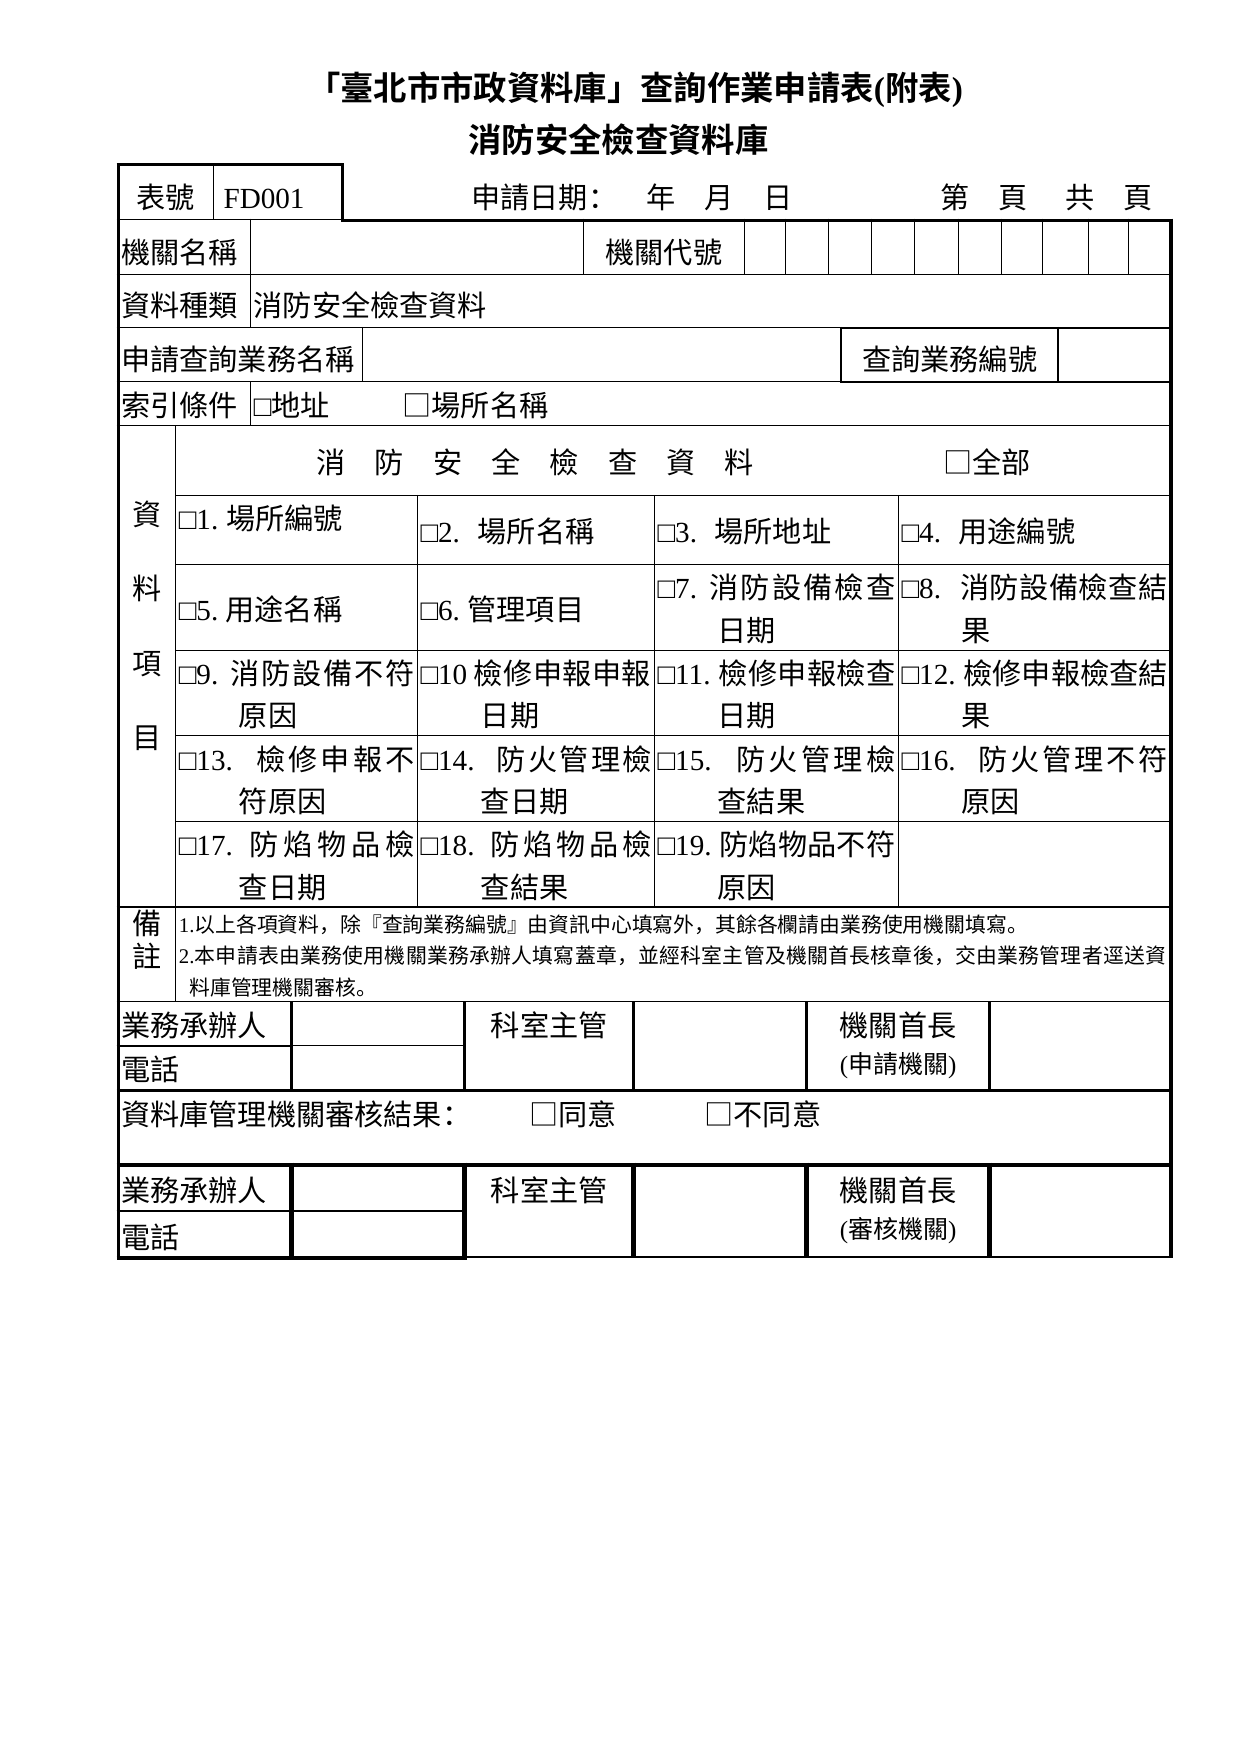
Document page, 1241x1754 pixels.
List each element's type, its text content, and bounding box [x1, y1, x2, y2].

table_cell 電話 [120, 1047, 290, 1089]
table_cell □3. 場所地址 [655, 496, 898, 564]
table_cell [1059, 329, 1169, 381]
table_cell [636, 1167, 804, 1256]
text 「臺北市市政資料庫」查詢作業申請表(附表) [118, 59, 1152, 111]
table_cell 消防安全檢查資料 [251, 275, 1169, 327]
table_cell 業務承辦人 [120, 1167, 289, 1209]
table_cell 消 防 安 全 檢 查 資 料 □全部 [176, 426, 1169, 495]
table_cell [1129, 222, 1169, 274]
table_header 共 頁 [1047, 163, 1171, 218]
table_cell 申請查詢業務名稱 [120, 328, 362, 381]
table_header 申請日期： 年 月 日 [344, 163, 921, 218]
table_cell 電話 [120, 1212, 289, 1256]
table_cell □17. 防焰物品檢查日期 [176, 822, 417, 906]
table_cell [363, 328, 840, 381]
table_cell [1043, 222, 1088, 274]
table_cell 資料種類 [120, 275, 250, 327]
table_cell □11. 檢修申報檢查日期 [655, 651, 898, 735]
table_cell □15. 防火管理檢查結果 [655, 736, 898, 821]
table_cell [991, 1002, 1169, 1089]
table_cell 機關代號 [584, 222, 744, 274]
table_cell [293, 1046, 463, 1089]
table_cell □14. 防火管理檢查日期 [418, 736, 654, 821]
table_cell [635, 1002, 805, 1089]
table_cell [745, 222, 785, 274]
table_cell □13. 檢修申報不符原因 [176, 736, 417, 821]
table_cell □2. 場所名稱 [418, 496, 654, 564]
table_cell 資料庫管理機關審核結果： □同意 □不同意 [120, 1092, 1169, 1162]
table_cell □5. 用途名稱 [176, 565, 417, 649]
table_cell 機關名稱 [120, 220, 250, 274]
table_header 表號 [120, 166, 213, 218]
table_cell 業務承辦人 [120, 1002, 290, 1044]
table_cell [992, 1167, 1169, 1256]
table_cell 1.以上各項資料，除『查詢業務編號』由資訊中心填寫外，其餘各欄請由業務使用機關填寫。 2.本申請表由業務使用機關業務承辦人填寫蓋章，並經科室主管及機關首長核章後，交由業務管理者逕送資料庫管理機關審核。 [176, 908, 1169, 1001]
table_cell [251, 220, 583, 274]
table_cell [899, 822, 1169, 906]
table_cell 查詢業務編號 [842, 329, 1057, 381]
table_cell [293, 1002, 463, 1044]
table_cell □10檢修申報申報日期 [418, 651, 654, 735]
table_cell 機關首長 (審核機關) [809, 1167, 987, 1256]
table_cell □9. 消防設備不符原因 [176, 651, 417, 735]
table_cell [786, 222, 828, 274]
table_cell □8. 消防設備檢查結果 [899, 565, 1169, 649]
table_cell □7. 消防設備檢查日期 [655, 565, 898, 649]
table_cell □4. 用途編號 [899, 496, 1169, 564]
table_cell [829, 222, 871, 274]
table_cell 機關首長 (申請機關) [808, 1002, 988, 1089]
table_header FD001 [214, 166, 341, 218]
table_cell □12. 檢修申報檢查結果 [899, 651, 1169, 735]
table_cell □地址 □場所名稱 [251, 382, 1169, 425]
table_cell [915, 222, 958, 274]
table_cell [294, 1167, 462, 1209]
table_cell □19. 防焰物品不符原因 [655, 822, 898, 906]
text 消防安全檢查資料庫 [118, 111, 1152, 163]
table_cell □1. 場所編號 [176, 496, 417, 564]
table_cell 備註 [120, 908, 175, 1001]
table_header 第 頁 [921, 163, 1047, 218]
table_cell □16. 防火管理不符原因 [899, 736, 1169, 821]
table_cell [1089, 222, 1128, 274]
table_cell [872, 222, 914, 274]
table_cell 科室主管 [467, 1167, 631, 1256]
table_cell 索引條件 [120, 382, 250, 425]
table_cell □18. 防焰物品檢查結果 [418, 822, 654, 906]
table_cell [1002, 222, 1042, 274]
table_cell □6. 管理項目 [418, 565, 654, 649]
table_cell 科室主管 [466, 1002, 632, 1089]
table_cell 資 料 項 目 [120, 426, 175, 906]
table_cell [959, 222, 1001, 274]
table_cell [294, 1212, 462, 1256]
